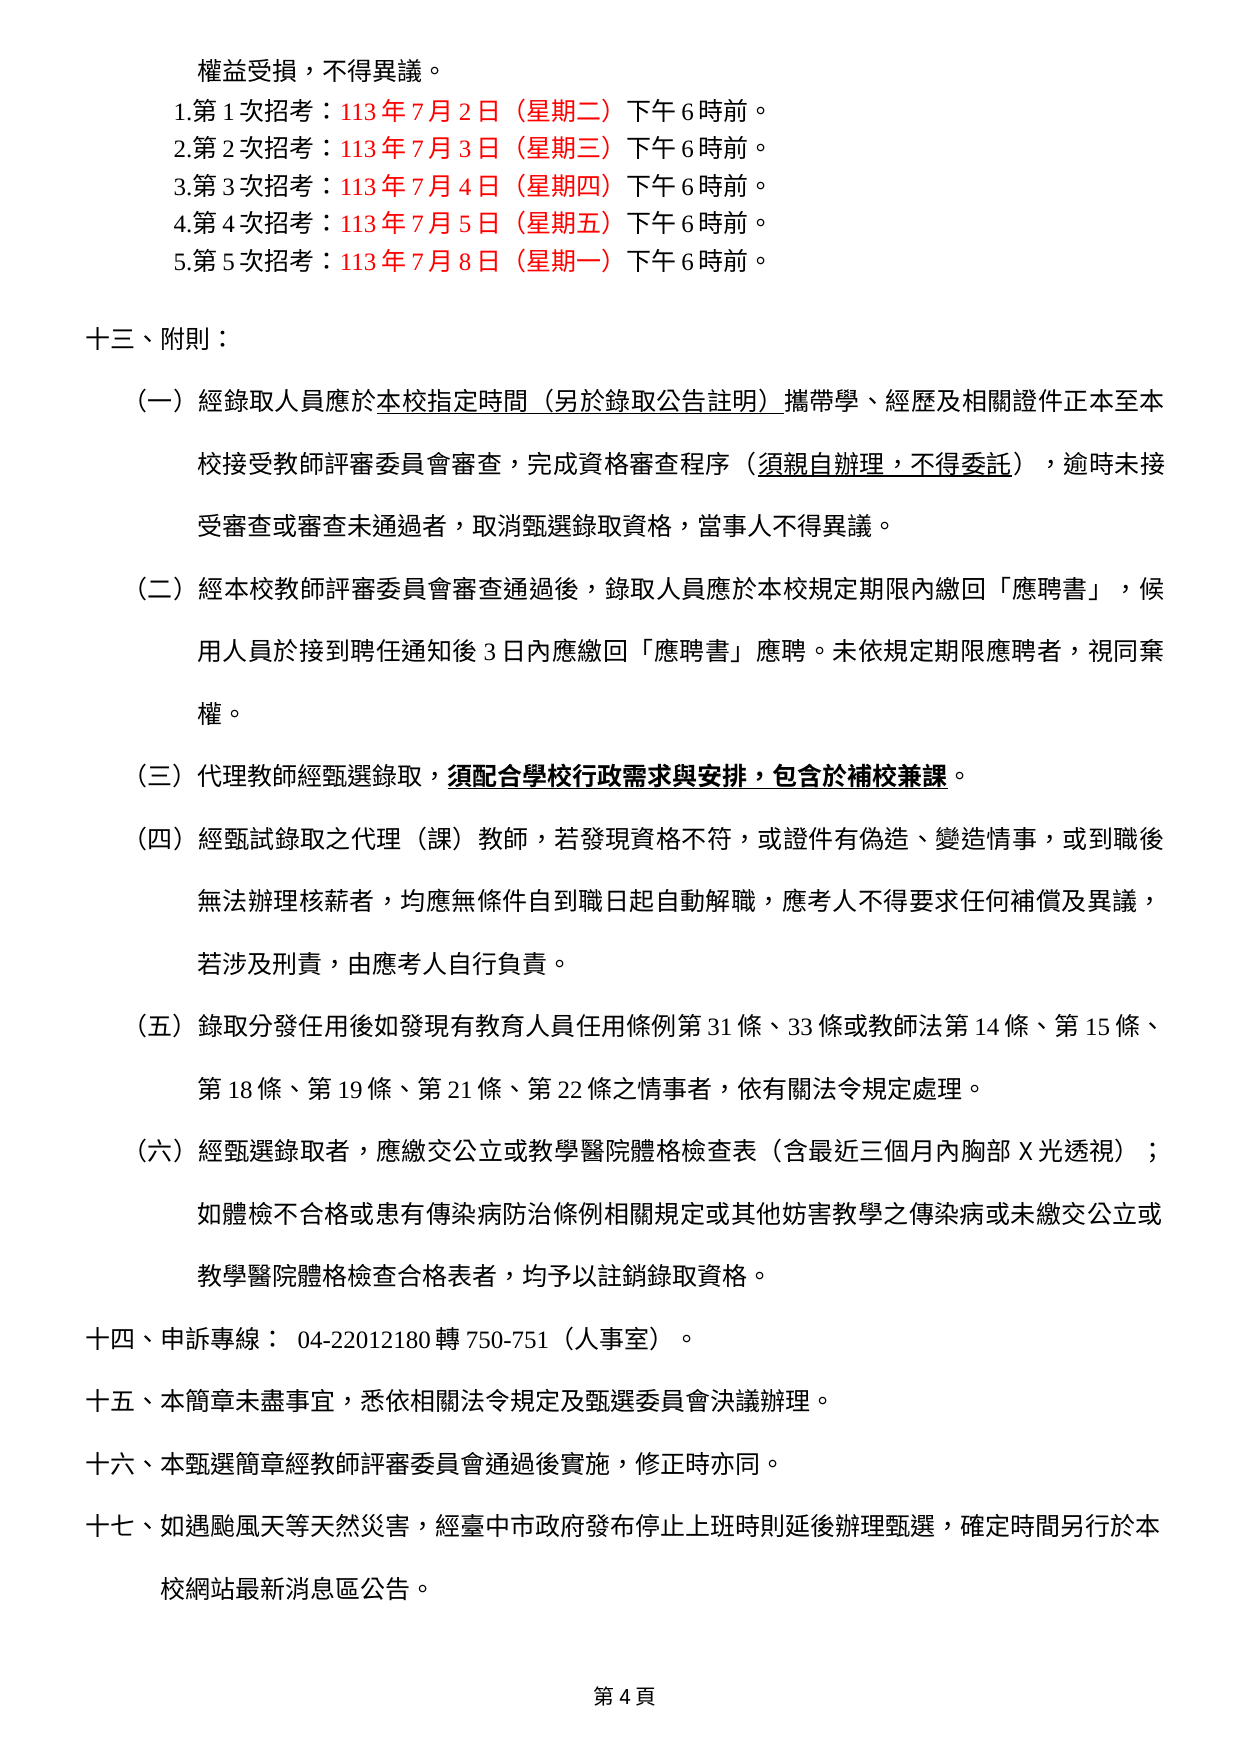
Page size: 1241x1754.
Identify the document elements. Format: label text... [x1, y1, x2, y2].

text 4.第4次招考：113年7月5日（星期五）下午6時前。 [173, 202, 1165, 240]
text 3.第3次招考：113年7月4日（星期四）下午6時前。 [173, 165, 1165, 202]
text 5.第5次招考：113年7月8日（星期一）下午6時前。 [173, 240, 1165, 277]
text 十三、附則： [85, 296, 1165, 358]
text （六）經甄選錄取者，應繳交公立或教學醫院體格檢查表（含最近三個月內胸部X光透視）；如體檢不合格或患有傳染病防治條例相關規定或其他妨害教學之傳染病或未繳交公立或教學醫院體格檢查合格表者，均予以註銷錄取資格。 [122, 1108, 1165, 1296]
text （三）代理教師經甄選錄取，須配合學校行政需求與安排，包含於補校兼課。 [122, 733, 1165, 796]
text 十六、本甄選簡章經教師評審委員會通過後實施，修正時亦同。 [85, 1421, 1165, 1483]
text 十五、本簡章未盡事宜，悉依相關法令規定及甄選委員會決議辦理。 [85, 1358, 1165, 1421]
text 十四、申訴專線： 04-22012180轉750-751（人事室）。 [85, 1296, 1165, 1358]
text （四）經甄試錄取之代理（課）教師，若發現資格不符，或證件有偽造、變造情事，或到職後無法辦理核薪者，均應無條件自到職日起自動解職，應考人不得要求任何補償及異議，若涉及刑責，由應考人自行負責。 [122, 796, 1165, 983]
text 權益受損，不得異議。 [197, 27, 1165, 90]
text 2.第2次招考：113年7月3日（星期三）下午6時前。 [173, 127, 1165, 165]
text 十七、如遇颱風天等天然災害，經臺中市政府發布停止上班時則延後辦理甄選，確定時間另行於本校網站最新消息區公告。 [85, 1483, 1165, 1608]
text （一）經錄取人員應於本校指定時間（另於錄取公告註明）攜帶學、經歷及相關證件正本至本校接受教師評審委員會審查，完成資格審查程序（須親自辦理，不得委託），逾時未接受審查或審查未通過者，取消甄選錄取資格，當事人不得異議。 [122, 358, 1165, 546]
text （二）經本校教師評審委員會審查通過後，錄取人員應於本校規定期限內繳回「應聘書」，候用人員於接到聘任通知後3日內應繳回「應聘書」應聘。未依規定期限應聘者，視同棄權。 [122, 546, 1165, 733]
text （五）錄取分發任用後如發現有教育人員任用條例第31條、33條或教師法第14條、第15條、第18條、第19條、第21條、第22條之情事者，依有關法令規定處理。 [122, 983, 1165, 1108]
text 1.第1次招考：113年7月2日（星期二）下午6時前。 [173, 90, 1165, 127]
